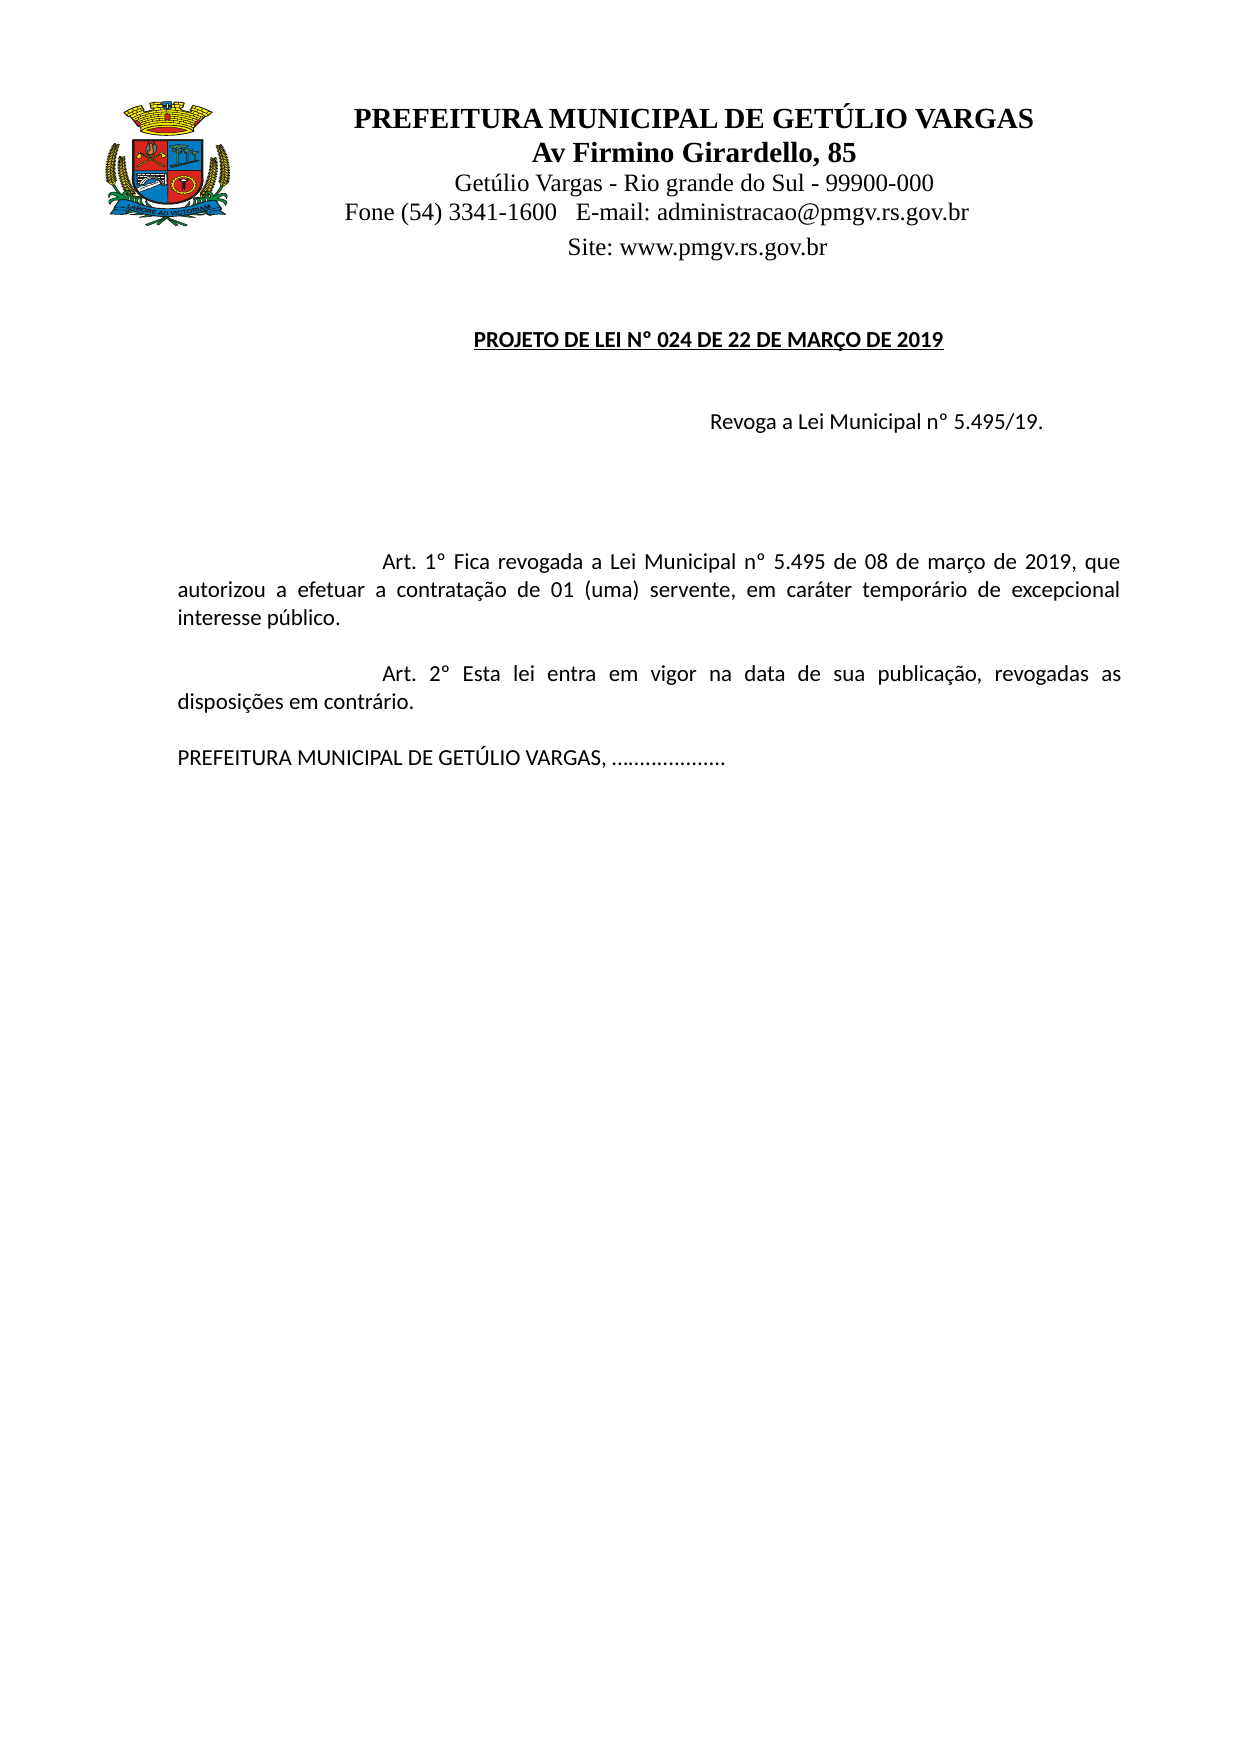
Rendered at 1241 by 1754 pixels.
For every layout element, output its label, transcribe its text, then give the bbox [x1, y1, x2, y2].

text Art. 1º Fica revogada a Lei Municipal nº 5.495 de 08 de março de 2019, que autorizou a efetuar a contratação de 01 (uma) servente, em caráter temporário de excepcional interesse público. [177, 547, 1122, 631]
text Revoga a Lei Municipal nº 5.495/19. [709, 407, 1115, 435]
text Art. 2º Esta lei entra em vigor na data de sua publicação, revogadas as disposições em contrário. [177, 659, 1122, 715]
text PROJETO DE LEI Nº 024 DE 22 DE MARÇO DE 2019 [177, 325, 1240, 353]
text PREFEITURA MUNICIPAL DE GETÚLIO VARGAS, …................. [177, 715, 1122, 771]
